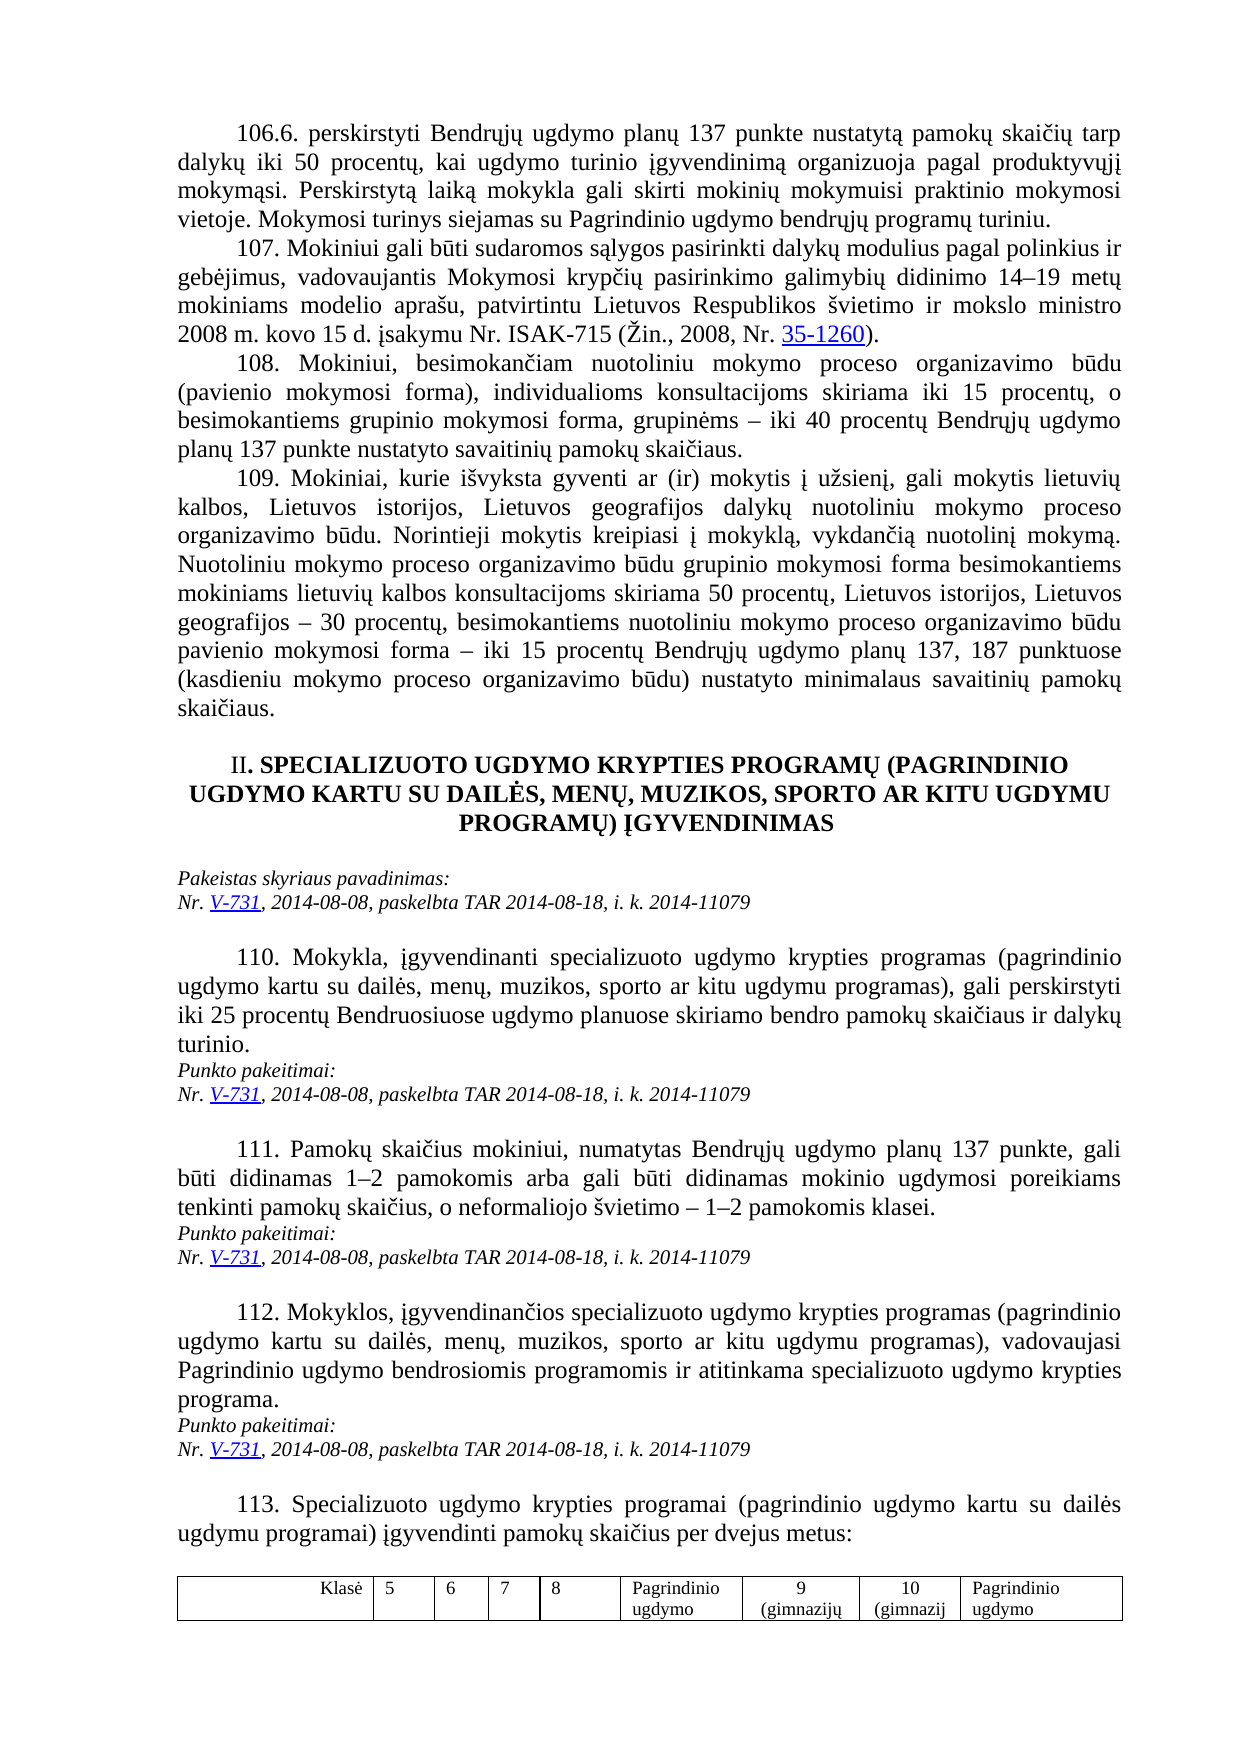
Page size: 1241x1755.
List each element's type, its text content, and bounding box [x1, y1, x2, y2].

table_header Klasė [178, 1577, 373, 1620]
text 107. Mokiniui gali būti sudaromos sąlygos pasirinkti dalykų modulius pagal polinkius ir gebėjimus, vadovaujantis Mokymosi krypčių pasirinkimo galimybių didinimo 14–19 metų mokiniams modelio aprašu, patvirtintu Lietuvos Respublikos švietimo ir mokslo ministro 2008 m. kovo 15 d. įsakymu Nr. ISAK-715 (Žin., 2008, Nr. 35-1260). [177, 233, 1122, 348]
table_header 8 [541, 1577, 620, 1620]
table_header 7 [489, 1577, 539, 1620]
text 113. Specializuoto ugdymo krypties programai (pagrindinio ugdymo kartu su dailės ugdymu programai) įgyvendinti pamokų skaičius per dvejus metus: [177, 1489, 1122, 1547]
text 108. Mokiniui, besimokančiam nuotoliniu mokymo proceso organizavimo būdu (pavienio mokymosi forma), individualioms konsultacijoms skiriama iki 15 procentų, o besimokantiems grupinio mokymosi forma, grupinėms – iki 40 procentų Bendrųjų ugdymo planų 137 punkte nustatyto savaitinių pamokų skaičiaus. [177, 348, 1122, 463]
text Nr. V-731, 2014-08-08, paskelbta TAR 2014-08-18, i. k. 2014-11079 [177, 1082, 1122, 1106]
table_header Pagrindinio ugdymo [621, 1577, 742, 1620]
text Punkto pakeitimai: [177, 1057, 1122, 1082]
text 110. Mokykla, įgyvendinanti specializuoto ugdymo krypties programas (pagrindinio ugdymo kartu su dailės, menų, muzikos, sporto ar kitu ugdymu programas), gali perskirstyti iki 25 procentų Bendruosiuose ugdymo planuose skiriamo bendro pamokų skaičiaus ir dalykų turinio. [177, 942, 1122, 1057]
text Nr. V-731, 2014-08-08, paskelbta TAR 2014-08-18, i. k. 2014-11079 [177, 890, 1122, 914]
table_header 5 [374, 1577, 434, 1620]
text 106.6. perskirstyti Bendrųjų ugdymo planų 137 punkte nustatytą pamokų skaičių tarp dalykų iki 50 procentų, kai ugdymo turinio įgyvendinimą organizuoja pagal produktyvųjį mokymąsi. Perskirstytą laiką mokykla gali skirti mokinių mokymuisi praktinio mokymosi vietoje. Mokymosi turinys siejamas su Pagrindinio ugdymo bendrųjų programų turiniu. [177, 118, 1122, 233]
text Punkto pakeitimai: [177, 1221, 1122, 1245]
table_header 6 [435, 1577, 488, 1620]
table_header 9 (gimnazijų [743, 1577, 859, 1620]
table_header Pagrindinio ugdymo [961, 1577, 1122, 1620]
text 111. Pamokų skaičius mokiniui, numatytas Bendrųjų ugdymo planų 137 punkte, gali būti didinamas 1–2 pamokomis arba gali būti didinamas mokinio ugdymosi poreikiams tenkinti pamokų skaičius, o neformaliojo švietimo – 1–2 pamokomis klasei. [177, 1134, 1122, 1221]
text Nr. V-731, 2014-08-08, paskelbta TAR 2014-08-18, i. k. 2014-11079 [177, 1245, 1122, 1269]
text II. SPECIALIZUOTO UGDYMO KRYPTIES PROGRAMŲ (PAGRINDINIO UGDYMO KARTU SU DAILĖS, MENŲ, MUZIKOS, SPORTO AR KITU UGDYMU PROGRAMŲ) ĮGYVENDINIMAS [177, 751, 1122, 837]
text 109. Mokiniai, kurie išvyksta gyventi ar (ir) mokytis į užsienį, gali mokytis lietuvių kalbos, Lietuvos istorijos, Lietuvos geografijos dalykų nuotoliniu mokymo proceso organizavimo būdu. Norintieji mokytis kreipiasi į mokyklą, vykdančią nuotolinį mokymą. Nuotoliniu mokymo proceso organizavimo būdu grupinio mokymosi forma besimokantiems mokiniams lietuvių kalbos konsultacijoms skiriama 50 procentų, Lietuvos istorijos, Lietuvos geografijos – 30 procentų, besimokantiems nuotoliniu mokymo proceso organizavimo būdu pavienio mokymosi forma – iki 15 procentų Bendrųjų ugdymo planų 137, 187 punktuose (kasdieniu mokymo proceso organizavimo būdu) nustatyto minimalaus savaitinių pamokų skaičiaus. [177, 463, 1122, 722]
text 112. Mokyklos, įgyvendinančios specializuoto ugdymo krypties programas (pagrindinio ugdymo kartu su dailės, menų, muzikos, sporto ar kitu ugdymu programas), vadovaujasi Pagrindinio ugdymo bendrosiomis programomis ir atitinkama specializuoto ugdymo krypties programa. [177, 1297, 1122, 1412]
text Pakeistas skyriaus pavadinimas: [177, 866, 1122, 890]
text Nr. V-731, 2014-08-08, paskelbta TAR 2014-08-18, i. k. 2014-11079 [177, 1437, 1122, 1461]
table_header 10 (gimnazij [860, 1577, 960, 1620]
text Punkto pakeitimai: [177, 1412, 1122, 1437]
